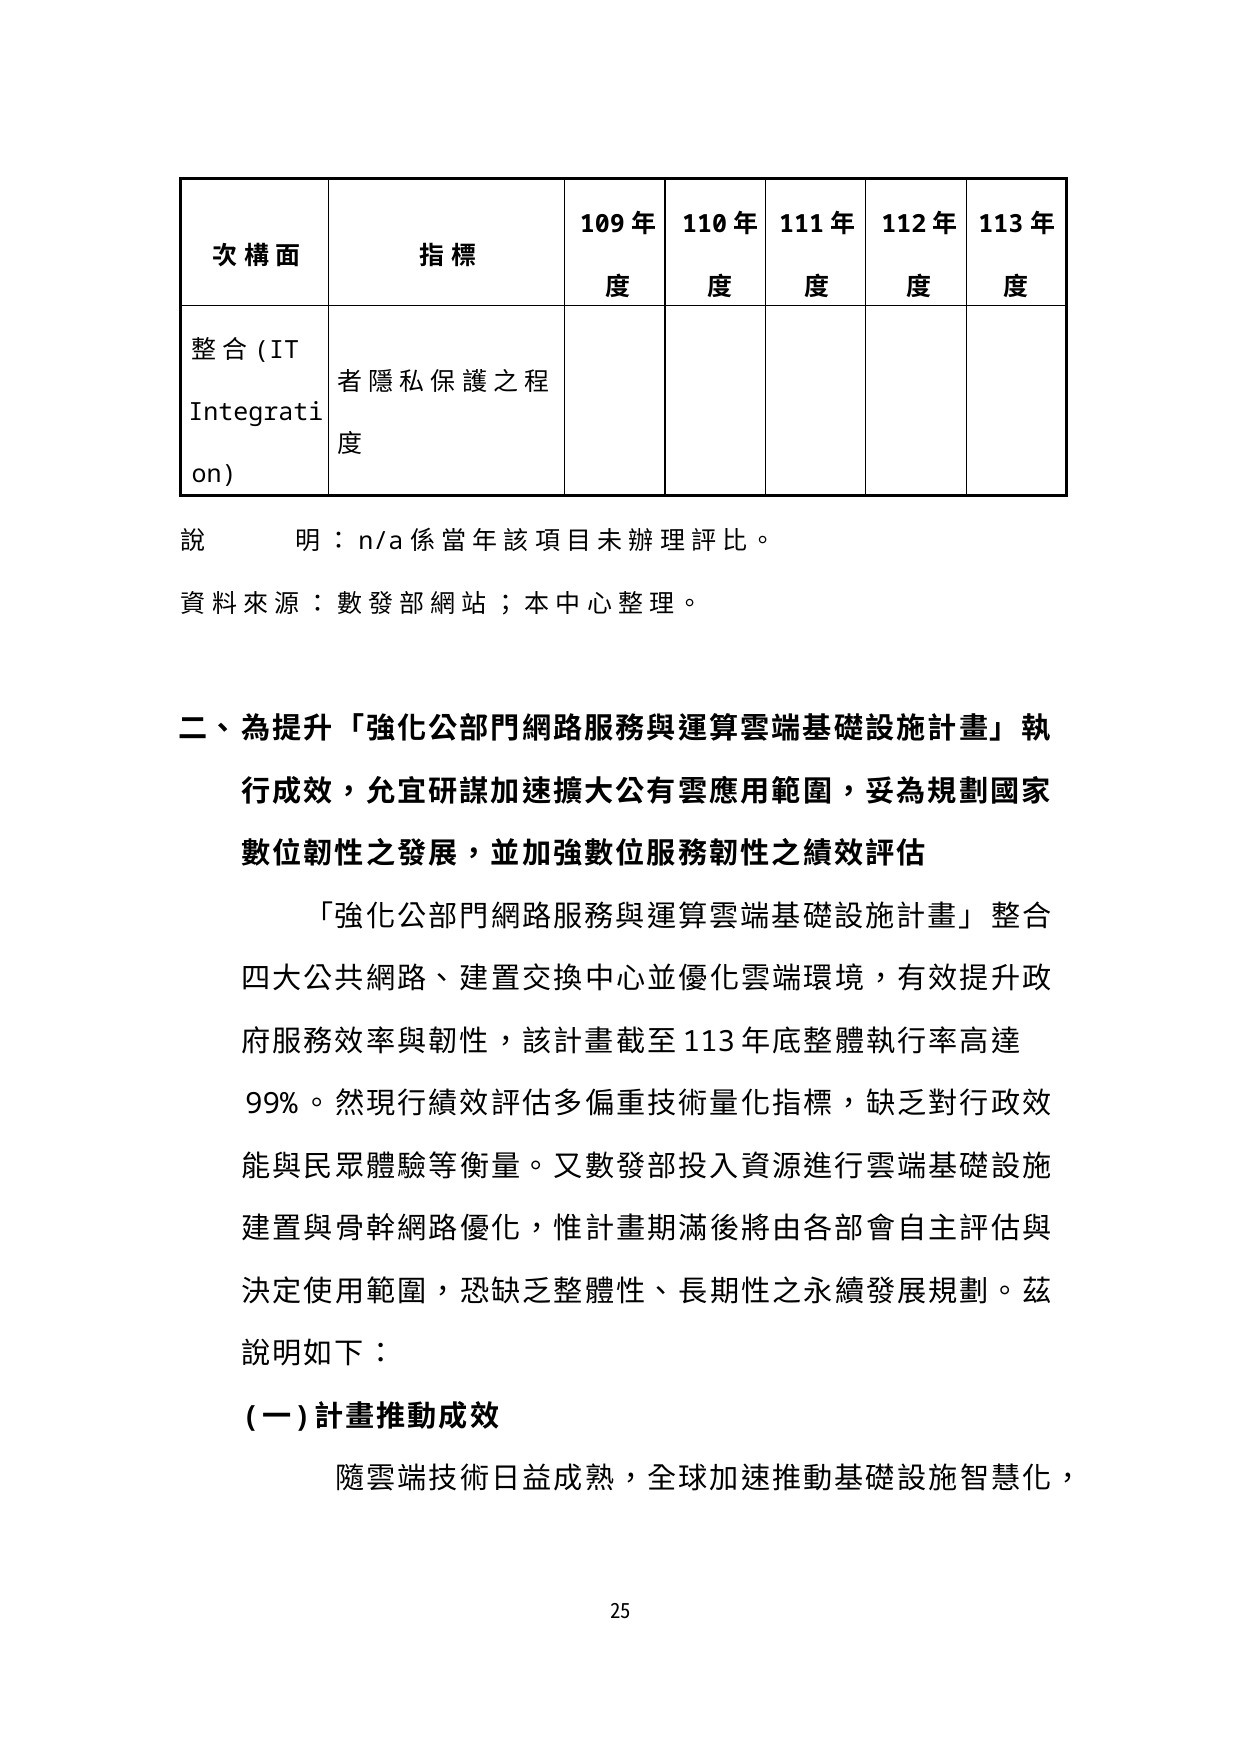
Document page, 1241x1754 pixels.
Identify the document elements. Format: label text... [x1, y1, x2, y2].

table_header 110年度 [666, 180, 765, 305]
table_cell 整合(IT Integration) [182, 306, 328, 494]
table_header 112年度 [866, 180, 966, 305]
text 二、為提升「強化公部門網路服務與運算雲端基礎設施計畫」執行成效，允宜研謀加速擴大公有雲應用範圍，妥為規劃國家數位韌性之發展，並加強數位服務韌性之績效評估 [177, 684, 1063, 872]
text 說 明：n/a係當年該項目未辦理評比。 [177, 497, 1063, 559]
text 「強化公部門網路服務與運算雲端基礎設施計畫」整合四大公共網路、建置交換中心並優化雲端環境，有效提升政府服務效率與韌性，該計畫截至113年底整體執行率高達99%。然現行績效評估多偏重技術量化指標，缺乏對行政效能與民眾體驗等衡量。又數發部投入資源進行雲端基礎設施建置與骨幹網路優化，惟計畫期滿後將由各部會自主評估與決定使用範圍，恐缺乏整體性、長期性之永續發展規劃。茲說明如下： [236, 872, 1063, 1372]
table_header 113年度 [967, 180, 1065, 305]
table_header 次構面 [182, 180, 328, 305]
table_cell 者隱私保護之程度 [329, 306, 564, 494]
text (一)計畫推動成效 [236, 1372, 1063, 1434]
table_cell [866, 306, 966, 494]
text 資料來源：數發部網站；本中心整理。 [177, 559, 1063, 622]
text 隨雲端技術日益成熟，全球加速推動基礎設施智慧化，傳統IT架構亦逐步轉向雲端運算。雲端不僅提升效率、降低成本，亦可強化政府服務品質與韌性，爰行政院於110至114年間推動「強化公部門網路服務與運算雲端基礎設施計畫」，建置公共服務網路交換中心，整合臺灣學術網路(TANet)、政府骨幹網路服務(GSN)、臺灣高品質學術研究網路(TWAREN)與中央研究院網路(ASNet)，並推動多項政府服務雲，透過公有雲提供穩定、彈性之數位服務，提升民眾使用體驗與政府服務效能，該計畫推動策略包含建置公共服務網路交換中心，跨網整合政府四大公共服務網路與提升政府骨幹網路頻寬與資安防護；推動政府數位服務雲端環境優化，調整及優化系統架構及功能，移轉公有雲端環境，強化系統備援及彈性運作；提升TANet雲端服務品質，優化市縣教育網路中心傳輸效率與可用性，佈建內容傳遞網路（Content Delivery Network, CDN）等。 [266, 1434, 1063, 1497]
table_header 指標 [329, 180, 564, 305]
table_header 111年度 [766, 180, 865, 305]
table_cell [565, 306, 664, 494]
table_cell [766, 306, 865, 494]
table_header 109年度 [565, 180, 664, 305]
table_cell [967, 306, 1065, 494]
table_cell [666, 306, 765, 494]
